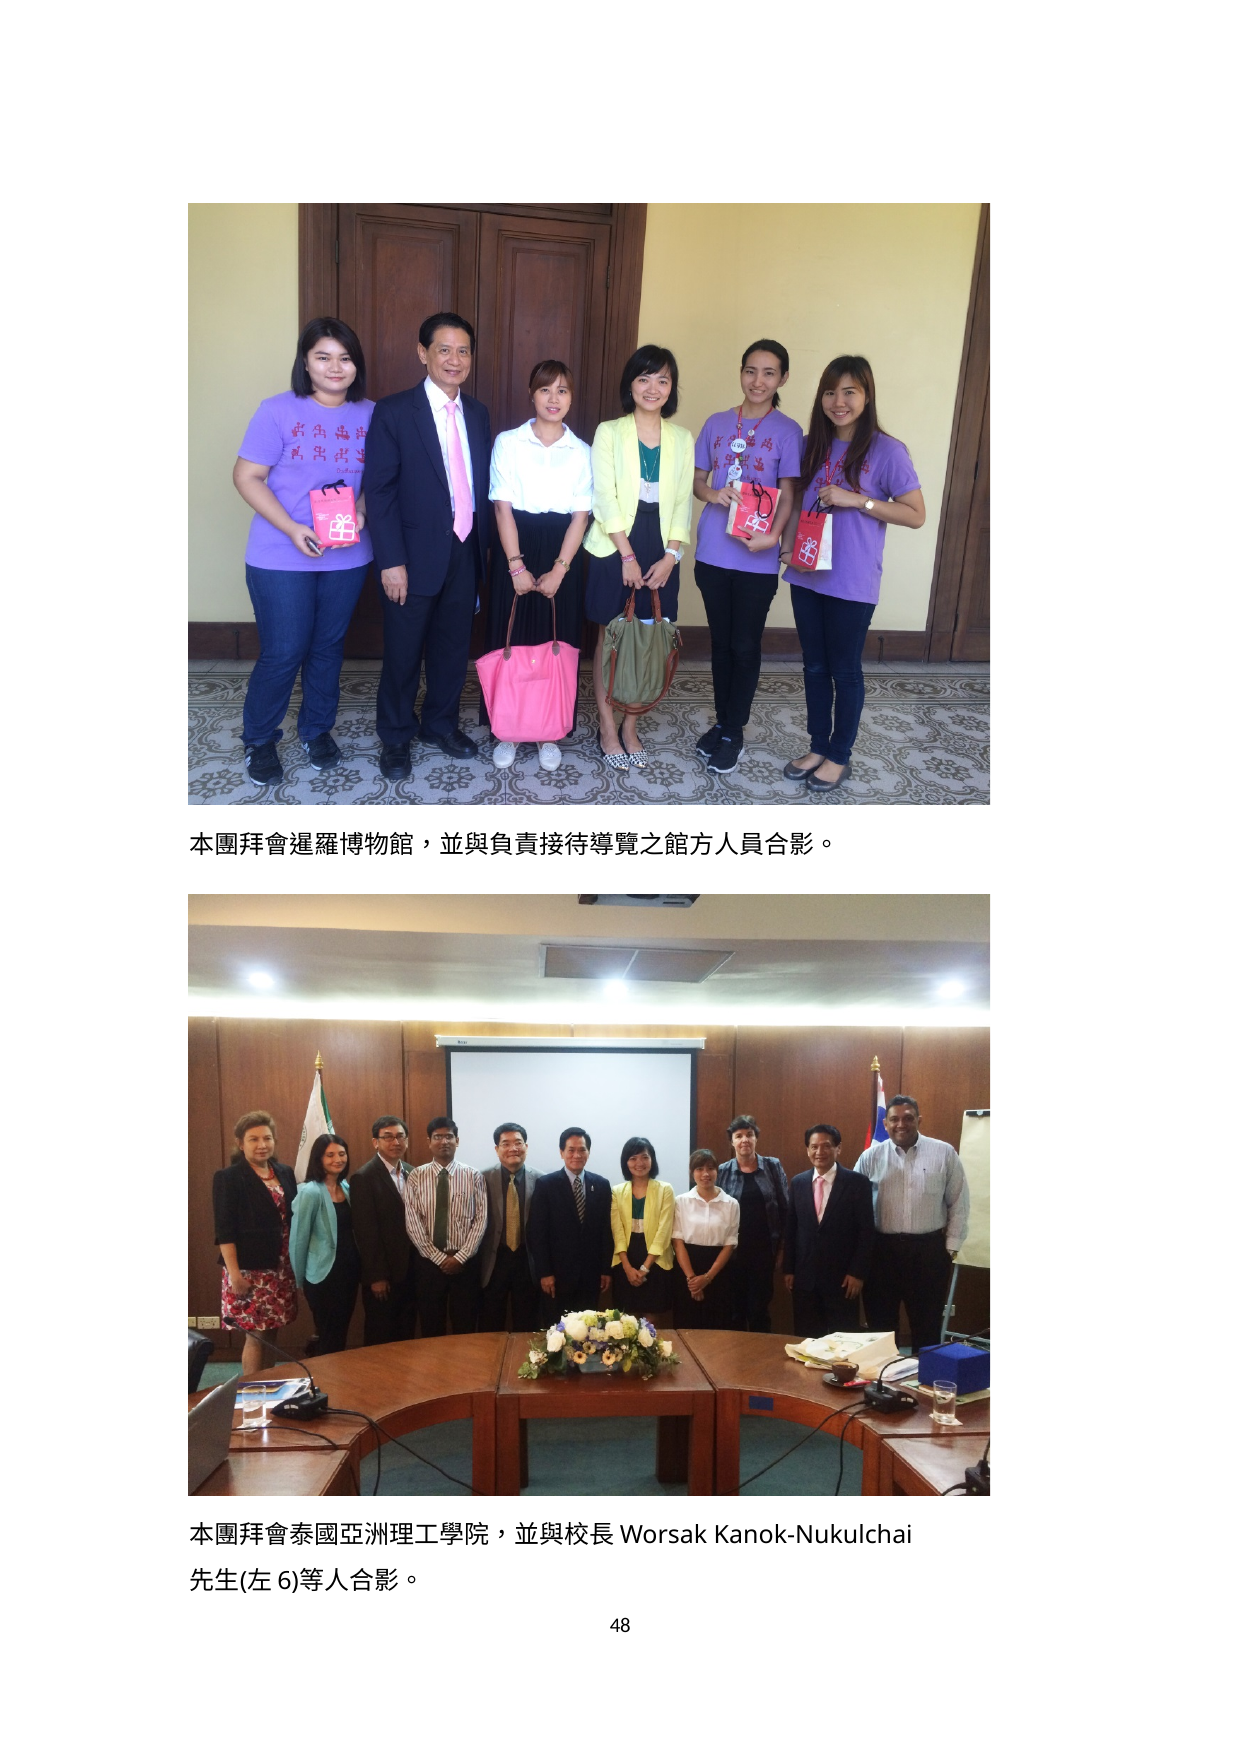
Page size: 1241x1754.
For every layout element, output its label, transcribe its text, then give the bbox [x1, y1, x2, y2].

text 本團拜會泰國亞洲理工學院，並與校長Worsak Kanok-Nukulchai先生(左6)等人合影。 [189, 1507, 934, 1599]
picture [188, 894, 991, 1496]
text 本團拜會暹羅博物館，並與負責接待導覽之館方人員合影。 [189, 817, 934, 863]
picture [188, 203, 991, 805]
